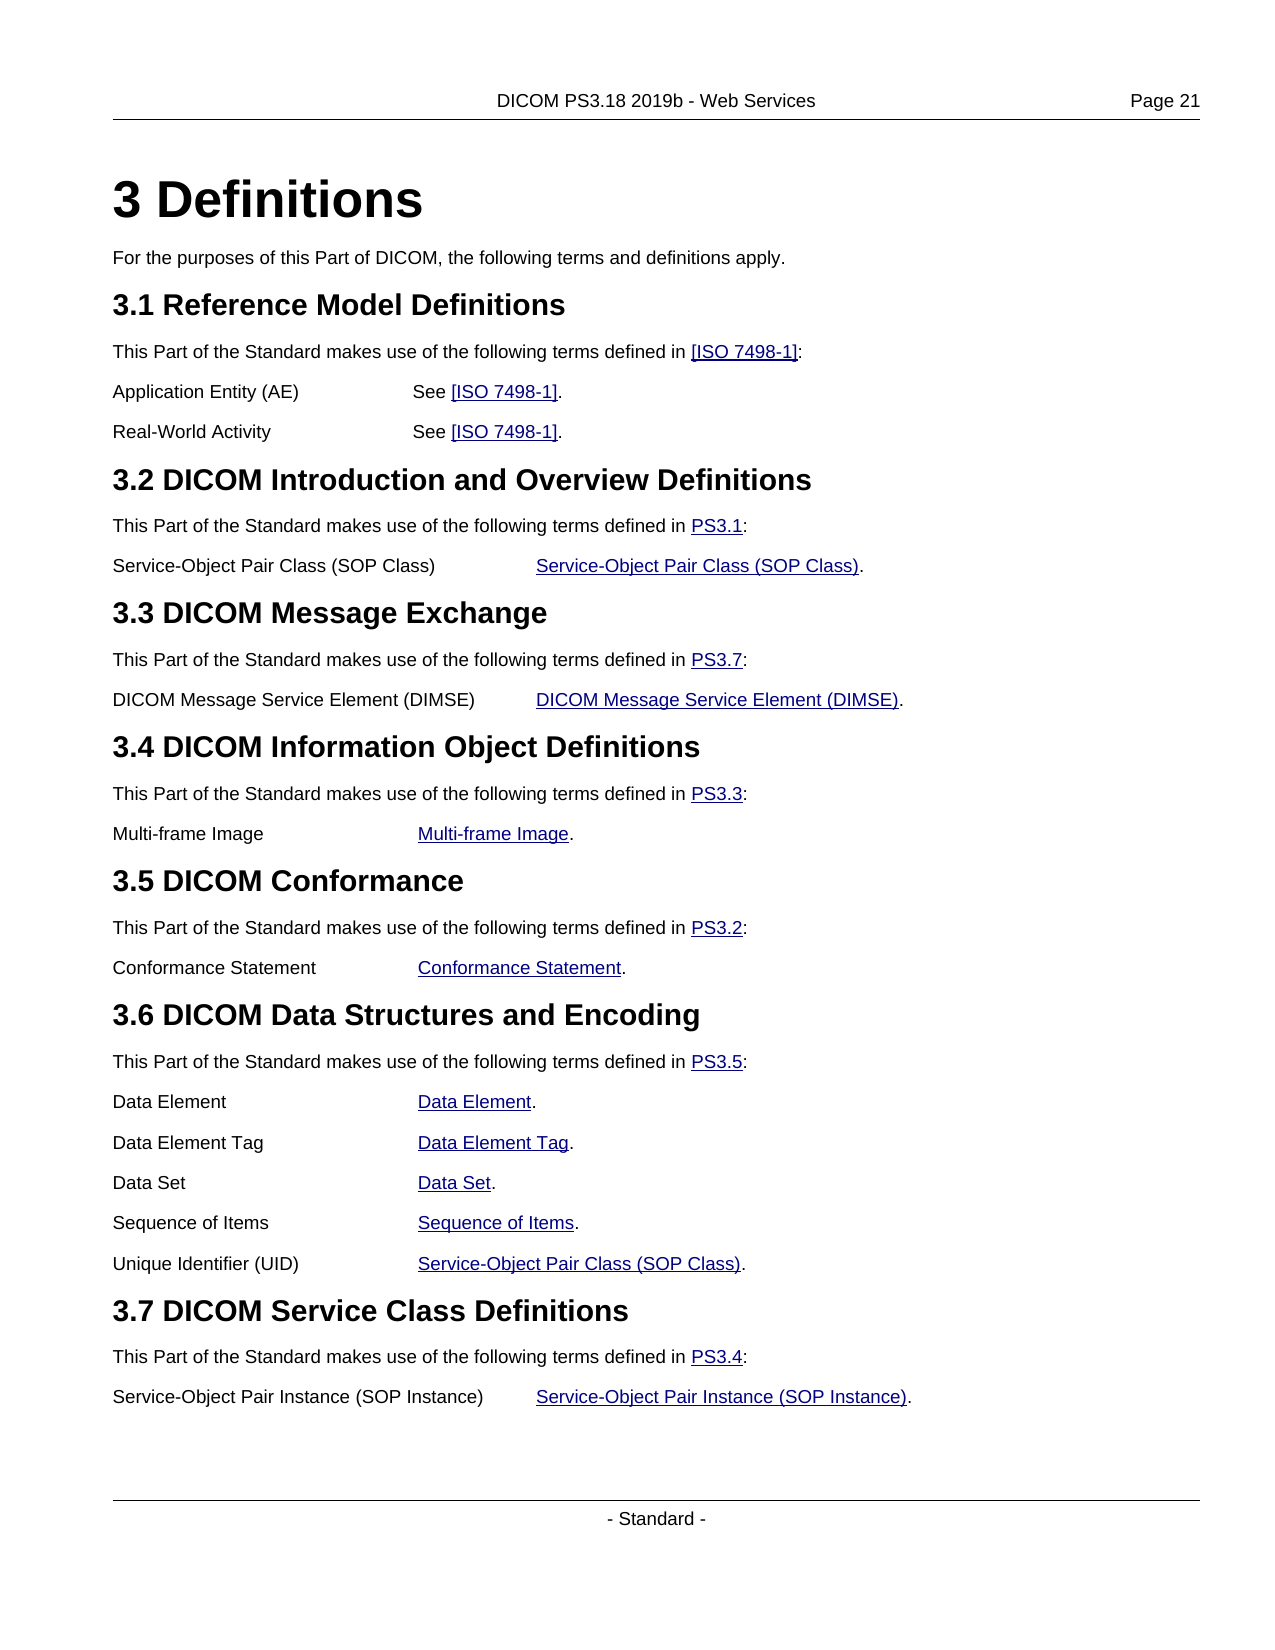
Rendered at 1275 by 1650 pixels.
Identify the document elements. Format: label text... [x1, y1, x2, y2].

text 3.1 Reference Model Definitions [112, 287, 1200, 322]
text 3.6 DICOM Data Structures and Encoding [112, 997, 1200, 1032]
text 3.3 DICOM Message Exchange [112, 596, 1200, 630]
text This Part of the Standard makes use of the following terms defined in PS3.4: [112, 1346, 1200, 1368]
text Data Element Tag Data Element Tag. [112, 1131, 1200, 1153]
text Data Set Data Set. [112, 1172, 1200, 1193]
text 3.4 DICOM Information Object Definitions [112, 729, 1200, 764]
text Application Entity (AE) See [ISO 7498-1]. [112, 381, 1200, 403]
text Service-Object Pair Instance (SOP Instance) Service-Object Pair Instance (SOP Instance). [112, 1386, 1200, 1408]
text Multi-frame Image Multi-frame Image. [112, 823, 1200, 845]
text Unique Identifier (UID) Service-Object Pair Class (SOP Class). [112, 1252, 1200, 1274]
text Service-Object Pair Class (SOP Class) Service-Object Pair Class (SOP Class). [112, 555, 1200, 577]
text 3.5 DICOM Conformance [112, 863, 1200, 898]
text This Part of the Standard makes use of the following terms defined in [ISO 7498-1]: [112, 341, 1200, 362]
text Sequence of Items Sequence of Items. [112, 1212, 1200, 1234]
text DICOM Message Service Element (DIMSE) DICOM Message Service Element (DIMSE). [112, 689, 1200, 711]
text This Part of the Standard makes use of the following terms defined in PS3.2: [112, 917, 1200, 938]
text 3.2 DICOM Introduction and Overview Definitions [112, 462, 1200, 496]
text Data Element Data Element. [112, 1091, 1200, 1113]
text 3.7 DICOM Service Class Definitions [112, 1293, 1200, 1327]
text Conformance Statement Conformance Statement. [112, 957, 1200, 979]
text This Part of the Standard makes use of the following terms defined in PS3.3: [112, 783, 1200, 804]
text This Part of the Standard makes use of the following terms defined in PS3.5: [112, 1051, 1200, 1072]
text This Part of the Standard makes use of the following terms defined in PS3.1: [112, 515, 1200, 537]
text 3 Definitions [112, 169, 1200, 228]
text Real-World Activity See [ISO 7498-1]. [112, 421, 1200, 443]
text For the purposes of this Part of DICOM, the following terms and definitions apply. [112, 247, 1200, 269]
text This Part of the Standard makes use of the following terms defined in PS3.7: [112, 649, 1200, 671]
